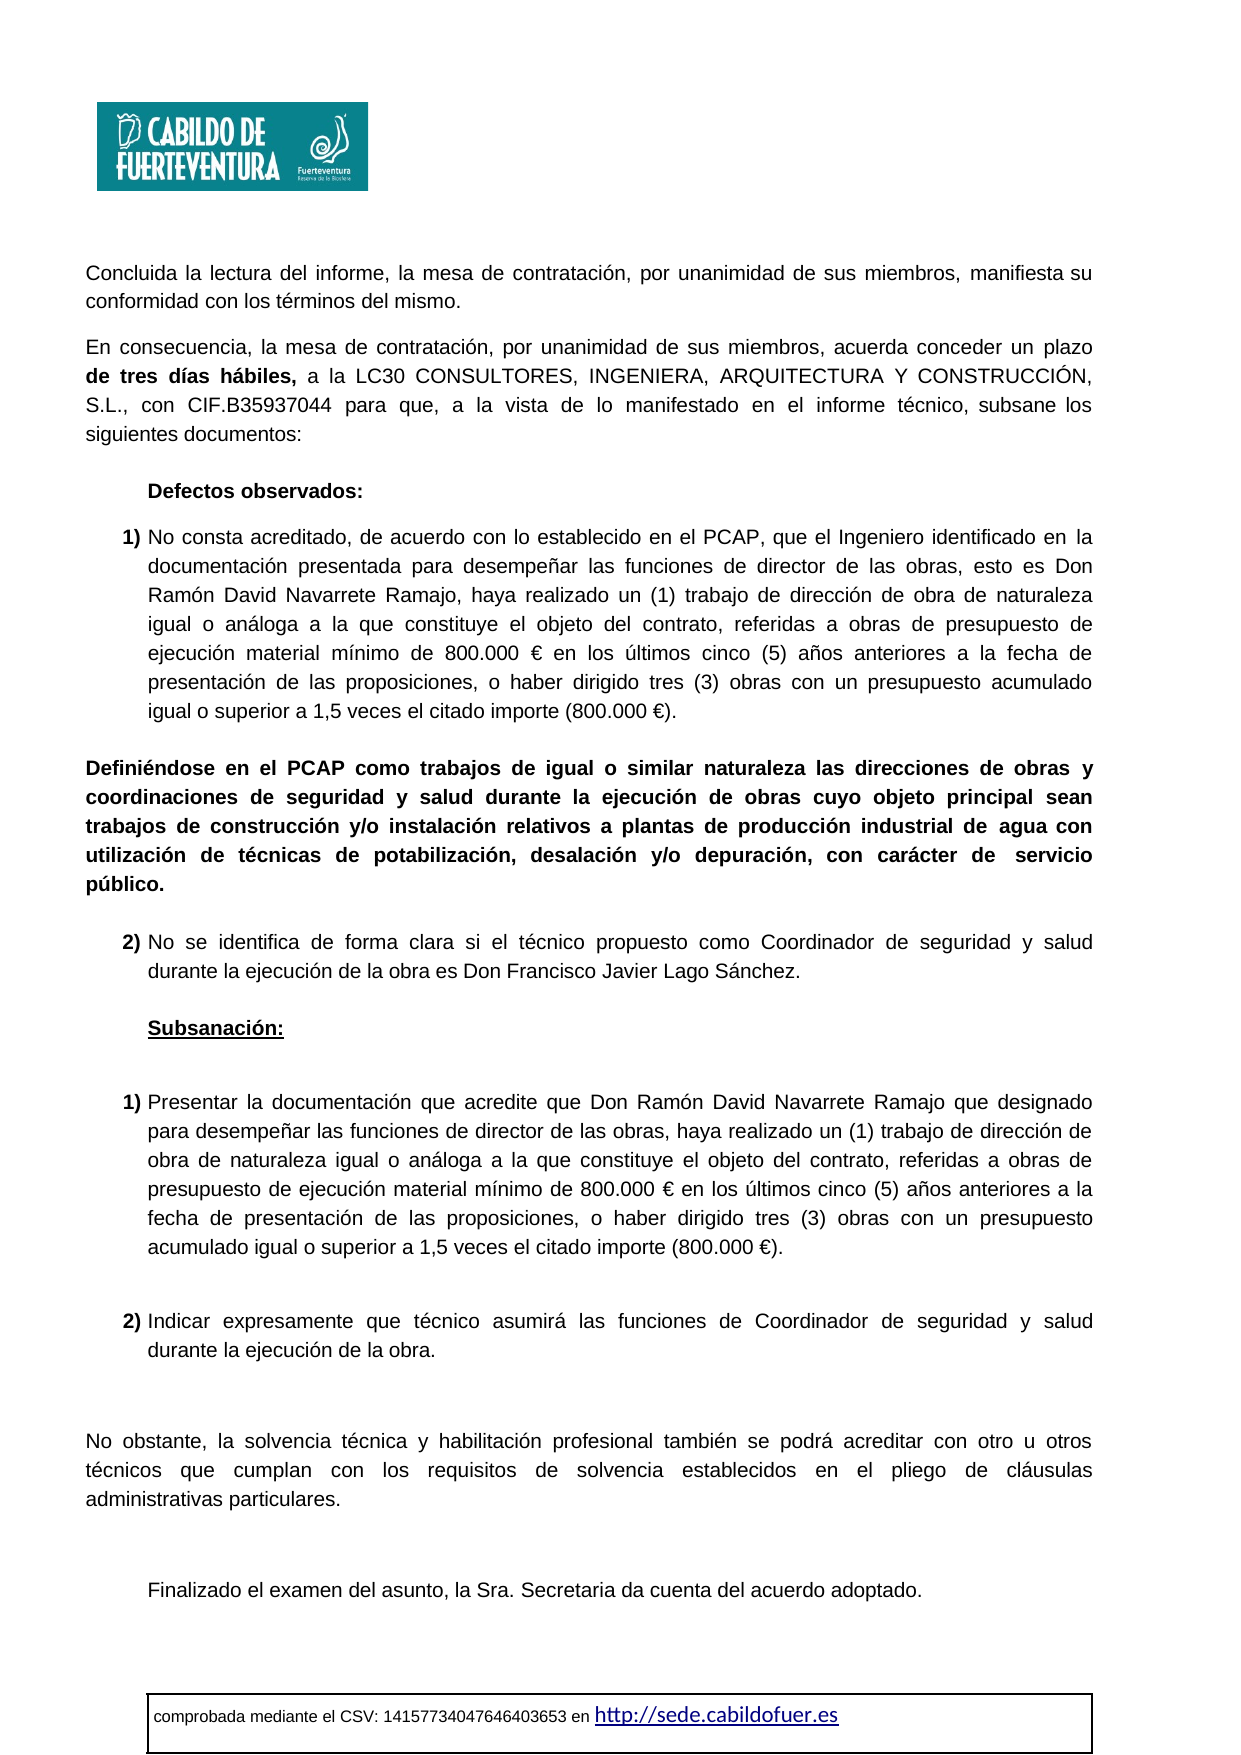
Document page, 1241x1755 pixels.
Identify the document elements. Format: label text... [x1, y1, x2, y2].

subtitle Defectos observados: [147, 479, 1107, 503]
subtitle Subsanación: [147, 1016, 1107, 1040]
list No consta acreditado, de acuerdo con lo establecido en el PCAP, que el Ingeniero identificado en la documentación presentada para desempeñar las funciones de director de las obras, esto es Don Ramón David Navarrete Ramajo, haya realizado un (1) trabajo de dirección de obra de naturaleza igual o análoga a la que constituye el objeto del contrato, referidas a obras de presupuesto de ejecución material mínimo de 800.000 € en los últimos cinco (5) años anteriores a la fecha de presentación de las proposiciones, o haber dirigido tres (3) obras con un presupuesto acumulado igual o superior a 1,5 veces el citado importe (800.000 €). [122, 525, 1093, 722]
list Presentar la documentación que acredite que Don Ramón David Navarrete Ramajo que designado para desempeñar las funciones de director de las obras, haya realizado un (1) trabajo de dirección de obra de naturaleza igual o análoga a la que constituye el objeto del contrato, referidas a obras de presupuesto de ejecución material mínimo de 800.000 € en los últimos cinco (5) años anteriores a la fecha de presentación de las proposiciones, o haber dirigido tres (3) obras con un presupuesto acumulado igual o superior a 1,5 veces el citado importe (800.000 €). [123, 1090, 1093, 1259]
text Finalizado el examen del asunto, la Sra. Secretaria da cuenta del acuerdo adoptado. [147, 1578, 1107, 1602]
list Indicar expresamente que técnico asumirá las funciones de Coordinador de seguridad y salud durante la ejecución de la obra. [123, 1309, 1093, 1362]
text No obstante, la solvencia técnica y habilitación profesional también se podrá acreditar con otro u otros técnicos que cumplan con los requisitos de solvencia establecidos en el pliego de cláusulas administrativas particulares. [85, 1429, 1093, 1511]
list No se identifica de forma clara si el técnico propuesto como Coordinador de seguridad y salud durante la ejecución de la obra es Don Francisco Javier Lago Sánchez. [122, 929, 1093, 982]
subtitle Definiéndose en el PCAP como trabajos de igual o similar naturaleza las direcciones de obras y coordinaciones de seguridad y salud durante la ejecución de obras cuyo objeto principal sean trabajos de construcción y/o instalación relativos a plantas de producción industrial de agua con utilización de técnicas de potabilización, desalación y/o depuración, con carácter de servicio público. [85, 756, 1093, 896]
text Concluida la lectura del informe, la mesa de contratación, por unanimidad de sus miembros, manifiesta su conformidad con los términos del mismo. [85, 260, 1093, 313]
text En consecuencia, la mesa de contratación, por unanimidad de sus miembros, acuerda conceder un plazo de tres días hábiles, a la LC30 CONSULTORES, INGENIERA, ARQUITECTURA Y CONSTRUCCIÓN, S.L., con CIF.B35937044 para que, a la vista de lo manifestado en el informe técnico, subsane los siguientes documentos: [85, 335, 1093, 446]
